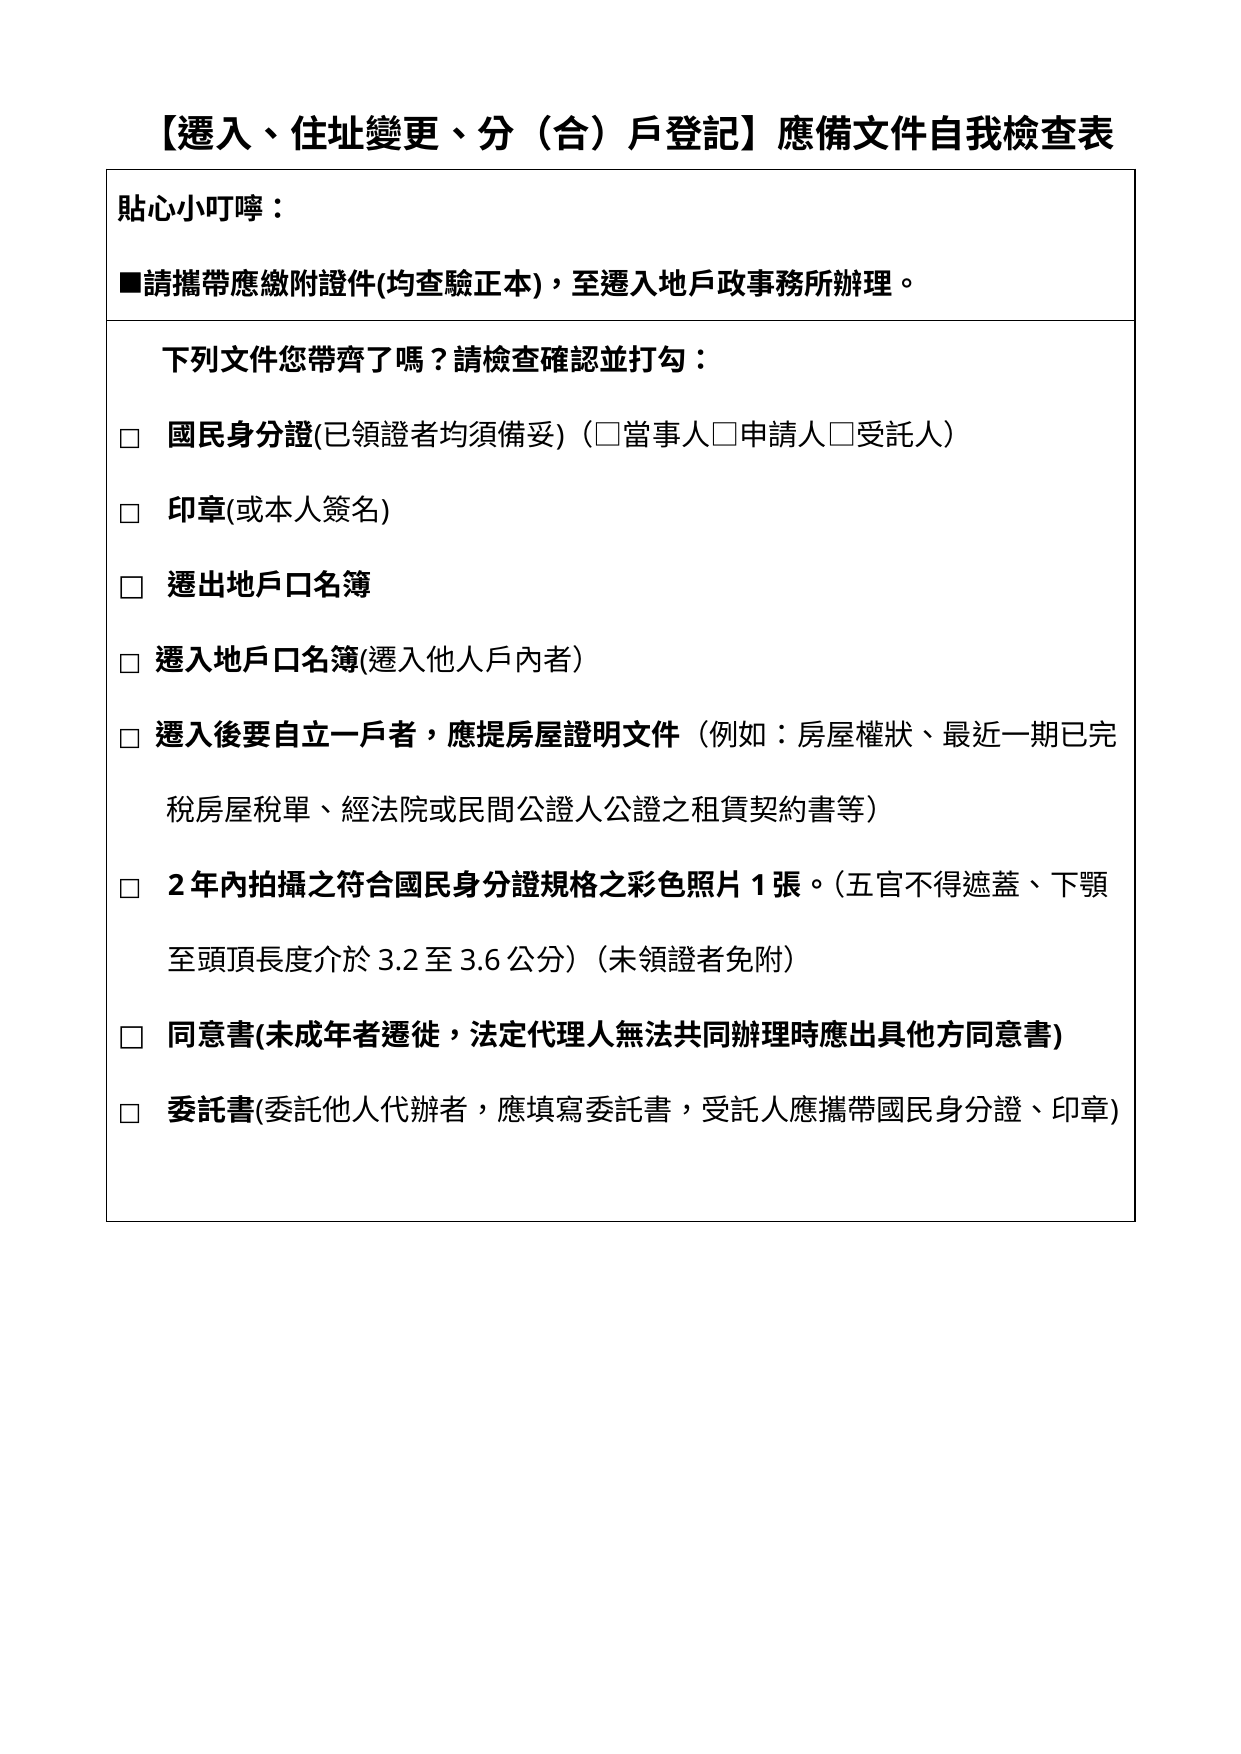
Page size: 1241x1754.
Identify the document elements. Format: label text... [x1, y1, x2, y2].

text 【遷入、住址變更、分（合）戶登記】應備文件自我檢查表 [118, 93, 1137, 168]
table_cell 下列文件您帶齊了嗎？請檢查確認並打勾： 國民身分證(已領證者均須備妥)（□當事人□申請人□受託人） 印章(或本人簽名) 遷出地戶口名簿 遷入地戶口名簿(遷入他人戶內者） 遷入後要自立一戶者，應提房屋證明文件（例如：房屋權狀、最近一期已完稅房屋稅單、經法院或民間公證人公證之租賃契約書等） 2年內拍攝之符合國民身分證規格之彩色照片1張。（五官不得遮蓋、下顎至頭頂長度介於3.2至3.6公分）（未領證者免附） 同意書(未成年者遷徙，法定代理人無法共同辦理時應出具他方同意書) 委託書(委託他人代辦者，應填寫委託書，受託人應攜帶國民身分證、印章) [107, 321, 1134, 1221]
table_header 貼心小叮嚀： 請攜帶應繳附證件(均查驗正本)，至遷入地戶政事務所辦理。 [107, 170, 1134, 319]
